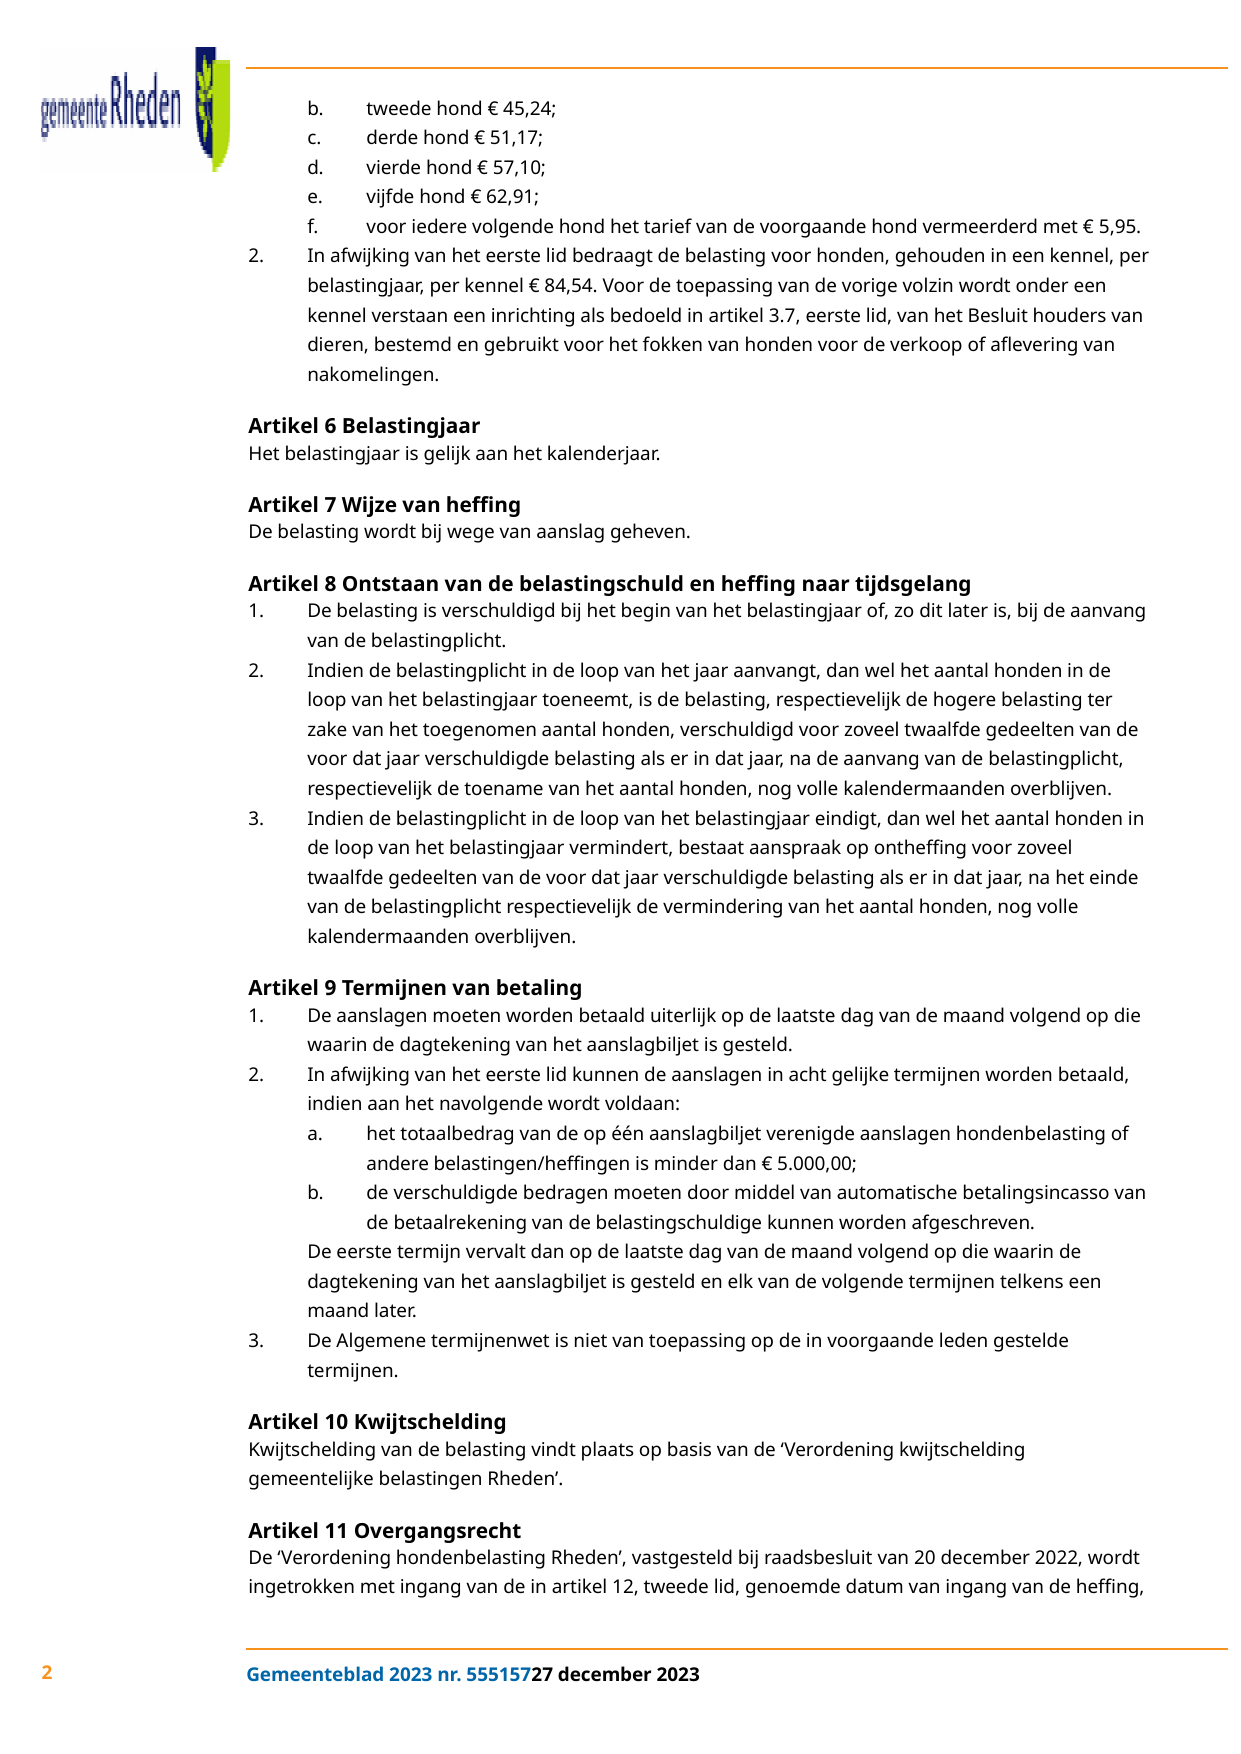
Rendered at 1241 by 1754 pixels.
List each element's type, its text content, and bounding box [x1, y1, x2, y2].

list vijfde hond € 62,91; [307, 183, 1152, 209]
list De eerste termijn vervalt dan op de laatste dag van de maand volgend op die waarin de dagtekening van het aanslagbiljet is gesteld en elk van de volgende termijnen telkens een maand later. [248, 1238, 1152, 1323]
list het totaalbedrag van de op één aanslagbiljet verenigde aanslagen hondenbelasting of andere belastingen/heffingen is minder dan € 5.000,00; [307, 1120, 1152, 1176]
text Artikel 6 Belastingjaar [248, 411, 1152, 440]
list In afwijking van het eerste lid kunnen de aanslagen in acht gelijke termijnen worden betaald, indien aan het navolgende wordt voldaan: [248, 1061, 1152, 1116]
list vierde hond € 57,10; [307, 154, 1152, 180]
text Artikel 11 Overgangsrecht [248, 1516, 1152, 1544]
list voor iedere volgende hond het tarief van de voorgaande hond vermeerderd met € 5,95. [307, 213, 1152, 239]
list de verschuldigde bedragen moeten door middel van automatische betalingsincasso van de betaalrekening van de belastingschuldige kunnen worden afgeschreven. [307, 1179, 1152, 1235]
list derde hond € 51,17; [307, 124, 1152, 150]
list De aanslagen moeten worden betaald uiterlijk op de laatste dag van de maand volgend op die waarin de dagtekening van het aanslagbiljet is gesteld. [248, 1002, 1152, 1057]
text Kwijtschelding van de belasting vindt plaats op basis van de ‘Verordening kwijtschelding gemeentelijke belastingen Rheden’. [248, 1436, 1152, 1491]
list Indien de belastingplicht in de loop van het jaar aanvangt, dan wel het aantal honden in de loop van het belastingjaar toeneemt, is de belasting, respectievelijk de hogere belasting ter zake van het toegenomen aantal honden, verschuldigd voor zoveel twaalfde gedeelten van de voor dat jaar verschuldigde belasting als er in dat jaar, na de aanvang van de belastingplicht, respectievelijk de toename van het aantal honden, nog volle kalendermaanden overblijven. [248, 657, 1152, 801]
text Het belastingjaar is gelijk aan het kalenderjaar. [248, 440, 1152, 466]
list Indien de belastingplicht in de loop van het belastingjaar eindigt, dan wel het aantal honden in de loop van het belastingjaar vermindert, bestaat aanspraak op ontheffing voor zoveel twaalfde gedeelten van de voor dat jaar verschuldigde belasting als er in dat jaar, na het einde van de belastingplicht respectievelijk de vermindering van het aantal honden, nog volle kalendermaanden overblijven. [248, 805, 1152, 949]
list In afwijking van het eerste lid bedraagt de belasting voor honden, gehouden in een kennel, per belastingjaar, per kennel € 84,54. Voor de toepassing van de vorige volzin wordt onder een kennel verstaan een inrichting als bedoeld in artikel 3.7, eerste lid, van het Besluit houders van dieren, bestemd en gebruikt voor het fokken van honden voor de verkoop of aflevering van nakomelingen. [248, 243, 1152, 387]
list De belasting is verschuldigd bij het begin van het belastingjaar of, zo dit later is, bij de aanvang van de belastingplicht. [248, 598, 1152, 653]
text Artikel 9 Termijnen van betaling [248, 973, 1152, 1002]
list tweede hond € 45,24; [307, 95, 1152, 121]
text Artikel 8 Ontstaan van de belastingschuld en heffing naar tijdsgelang [248, 569, 1152, 598]
text Artikel 10 Kwijtschelding [248, 1407, 1152, 1436]
text De belasting wordt bij wege van aanslag geheven. [248, 519, 1152, 544]
text De ‘Verordening hondenbelasting Rheden’, vastgesteld bij raadsbesluit van 20 december 2022, wordt ingetrokken met ingang van de in artikel 12, tweede lid, genoemde datum van ingang van de heffing, [248, 1544, 1152, 1599]
picture [41, 47, 231, 172]
text Artikel 7 Wijze van heffing [248, 490, 1152, 519]
list De Algemene termijnenwet is niet van toepassing op de in voorgaande leden gestelde termijnen. [248, 1327, 1152, 1383]
